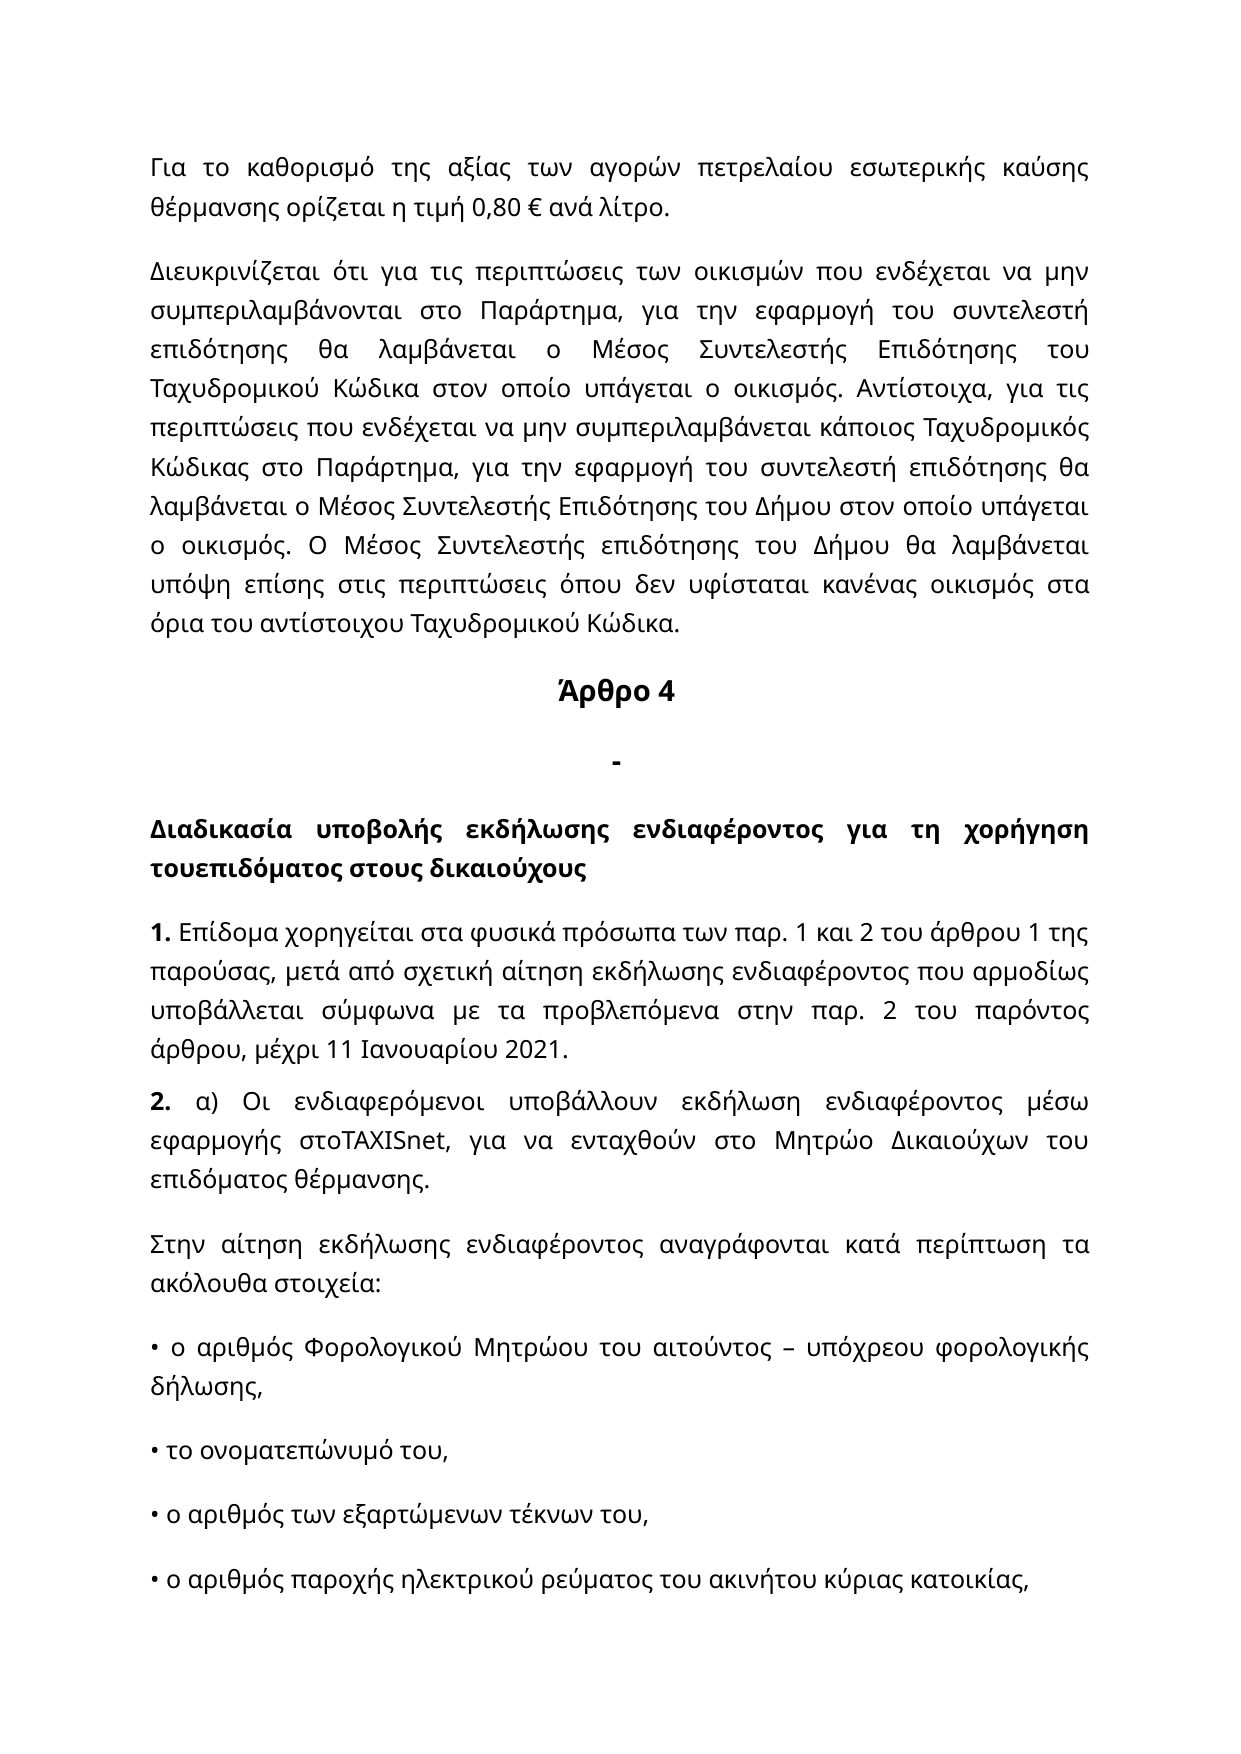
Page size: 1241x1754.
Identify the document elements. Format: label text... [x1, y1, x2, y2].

subtitle - [150, 741, 1090, 780]
text Για το καθορισμό της αξίας των αγορών πετρελαίου εσωτερικής καύσης θέρμανσης ορίζεται η τιμή 0,80 € ανά λίτρο. [150, 150, 1090, 223]
text 1. Επίδομα χορηγείται στα φυσικά πρόσωπα των παρ. 1 και 2 του άρθρου 1 της παρούσας, μετά από σχετική αίτηση εκδήλωσης ενδιαφέροντος που αρμοδίως υποβάλλεται σύμφωνα με τα προβλεπόμενα στην παρ. 2 του παρόντος άρθρου, μέχρι 11 Ιανουαρίου 2021. [150, 914, 1090, 1066]
subtitle Άρθρο 4 [150, 670, 1090, 710]
text 2. α) Οι ενδιαφερόμενοι υποβάλλουν εκδήλωση ενδιαφέροντος μέσω εφαρμογής στοTAXISnet, για να ενταχθούν στο Μητρώο Δικαιούχων του επιδόματος θέρμανσης. [150, 1084, 1090, 1196]
text • ο αριθμός παροχής ηλεκτρικού ρεύματος του ακινήτου κύριας κατοικίας, [150, 1561, 1090, 1595]
text Διαδικασία υποβολής εκδήλωσης ενδιαφέροντος για τη χορήγηση τουεπιδόματος στους δικαιούχους [150, 811, 1090, 884]
text • το ονοματεπώνυμό του, [150, 1433, 1090, 1467]
text • ο αριθμός των εξαρτώμενων τέκνων του, [150, 1497, 1090, 1531]
text Διευκρινίζεται ότι για τις περιπτώσεις των οικισμών που ενδέχεται να μην συμπεριλαμβάνονται στο Παράρτημα, για την εφαρμογή του συντελεστή επιδότησης θα λαμβάνεται ο Μέσος Συντελεστής Επιδότησης του Ταχυδρομικού Κώδικα στον οποίο υπάγεται ο οικισμός. Αντίστοιχα, για τις περιπτώσεις που ενδέχεται να μην συμπεριλαμβάνεται κάποιος Ταχυδρομικός Κώδικας στο Παράρτημα, για την εφαρμογή του συντελεστή επιδότησης θα λαμβάνεται ο Μέσος Συντελεστής Επιδότησης του Δήμου στον οποίο υπάγεται ο οικισμός. Ο Μέσος Συντελεστής επιδότησης του Δήμου θα λαμβάνεται υπόψη επίσης στις περιπτώσεις όπου δεν υφίσταται κανένας οικισμός στα όρια του αντίστοιχου Ταχυδρομικού Κώδικα. [150, 253, 1090, 640]
text • ο αριθμός Φορολογικού Μητρώου του αιτούντος – υπόχρεου φορολογικής δήλωσης, [150, 1329, 1090, 1403]
text Στην αίτηση εκδήλωσης ενδιαφέροντος αναγράφονται κατά περίπτωση τα ακόλουθα στοιχεία: [150, 1226, 1090, 1299]
